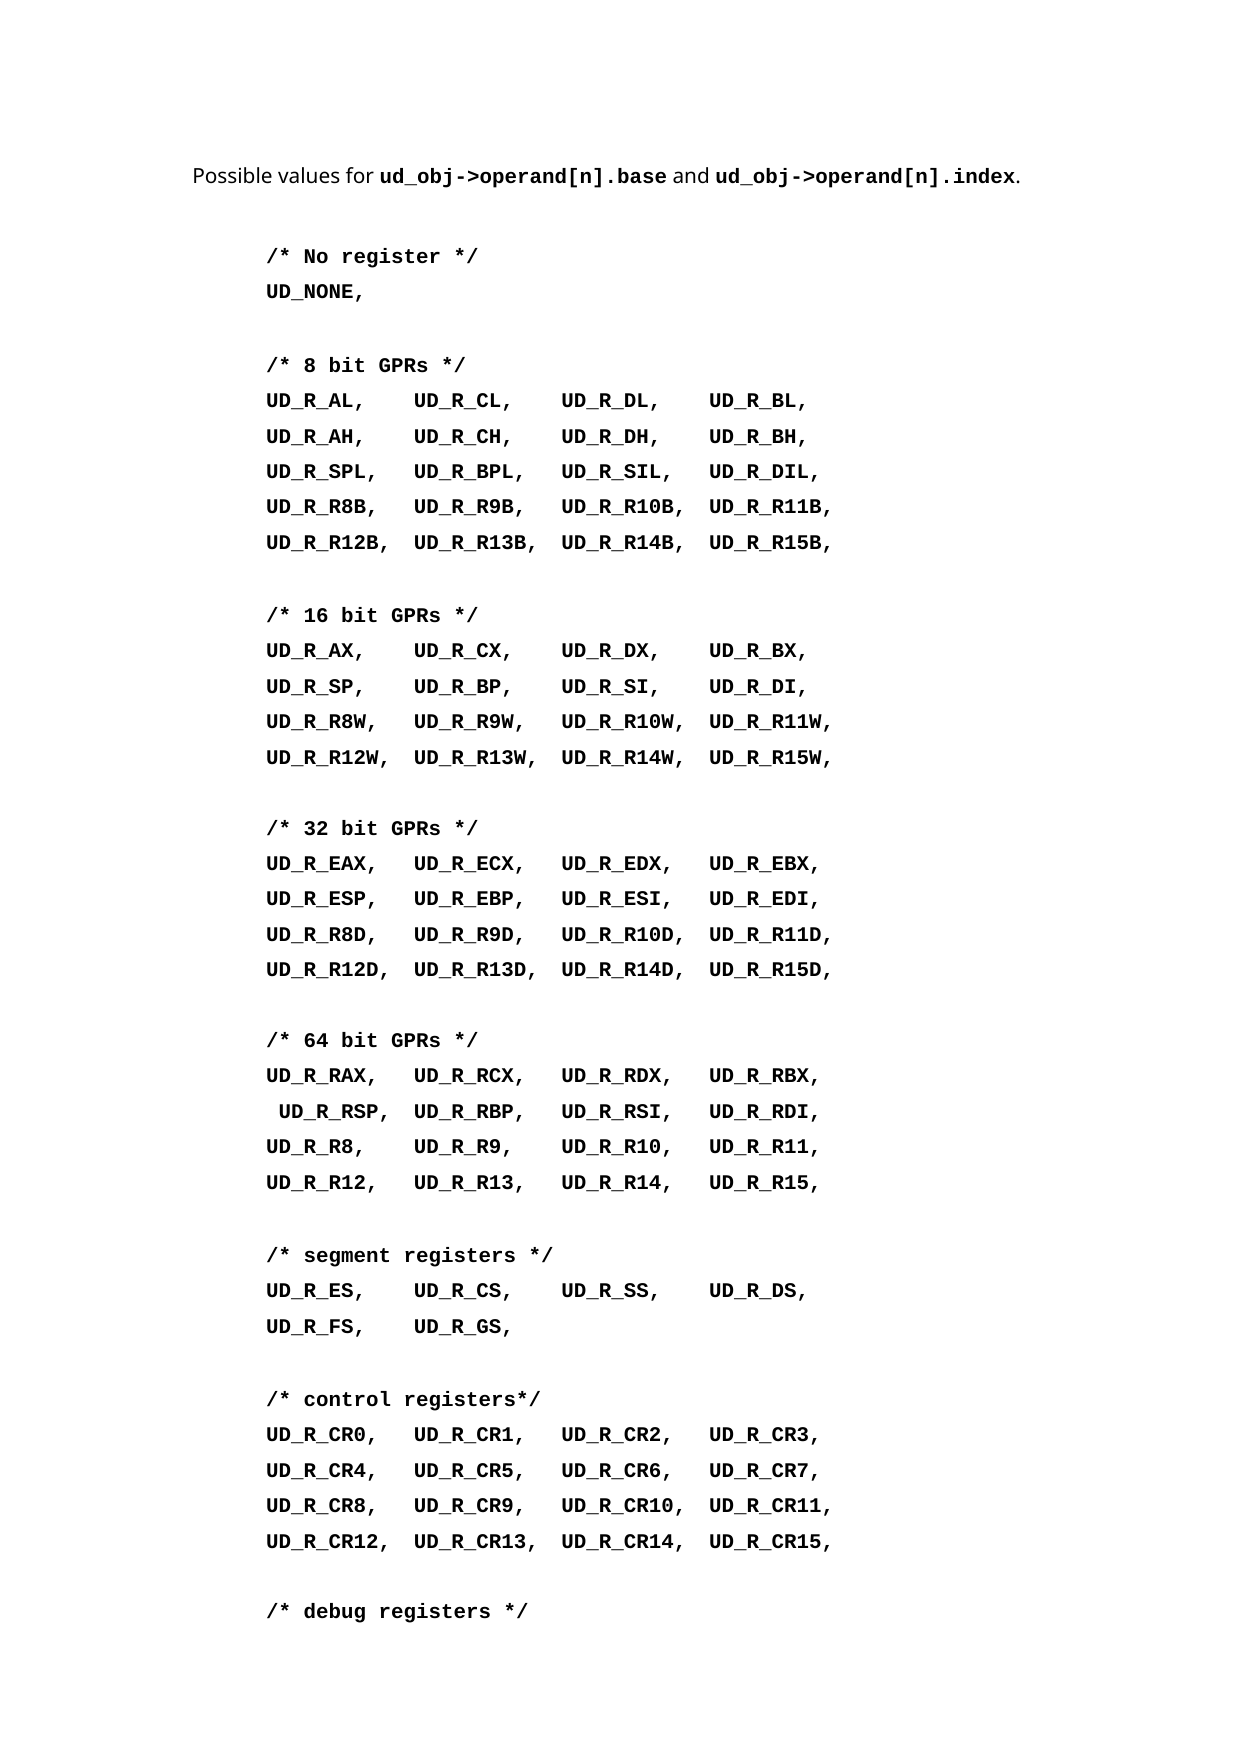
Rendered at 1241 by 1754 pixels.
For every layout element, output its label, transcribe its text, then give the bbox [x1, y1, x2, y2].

text /* debug registers */ [266, 1602, 1122, 1625]
text UD_R_CR8, UD_R_CR9, UD_R_CR10, UD_R_CR11, [266, 1495, 1122, 1519]
text UD_R_R8D, UD_R_R9D, UD_R_R10D, UD_R_R11D, [266, 924, 1122, 947]
text /* 64 bit GPRs */ [266, 1030, 1122, 1054]
text UD_R_R12, UD_R_R13, UD_R_R14, UD_R_R15, [266, 1172, 1122, 1195]
text UD_R_R12B, UD_R_R13B, UD_R_R14B, UD_R_R15B, [266, 532, 1122, 556]
text UD_R_R8W, UD_R_R9W, UD_R_R10W, UD_R_R11W, [266, 711, 1122, 735]
text UD_R_RSP, UD_R_RBP, UD_R_RSI, UD_R_RDI, [266, 1101, 1122, 1124]
list [229, 118, 1122, 147]
text /* 32 bit GPRs */ [266, 818, 1122, 841]
text UD_R_R12D, UD_R_R13D, UD_R_R14D, UD_R_R15D, [266, 959, 1122, 983]
text /* segment registers */ [266, 1245, 1122, 1269]
text UD_R_FS, UD_R_GS, [266, 1316, 1122, 1339]
text UD_R_AL, UD_R_CL, UD_R_DL, UD_R_BL, [266, 390, 1122, 414]
text UD_R_SP, UD_R_BP, UD_R_SI, UD_R_DI, [266, 676, 1122, 699]
text UD_R_ESP, UD_R_EBP, UD_R_ESI, UD_R_EDI, [266, 888, 1122, 912]
text /* 8 bit GPRs */ [266, 355, 1122, 378]
text UD_R_R8, UD_R_R9, UD_R_R10, UD_R_R11, [266, 1136, 1122, 1160]
text UD_R_ES, UD_R_CS, UD_R_SS, UD_R_DS, [266, 1280, 1122, 1304]
text /* 16 bit GPRs */ [266, 605, 1122, 629]
text Possible values for ud_obj->operand[n].base and ud_obj->operand[n].index. [192, 161, 1122, 189]
text UD_R_AX, UD_R_CX, UD_R_DX, UD_R_BX, [266, 641, 1122, 664]
text /* No register */ [266, 246, 1122, 270]
text UD_NONE, [266, 282, 1122, 305]
text UD_R_R12W, UD_R_R13W, UD_R_R14W, UD_R_R15W, [266, 747, 1122, 770]
text UD_R_R8B, UD_R_R9B, UD_R_R10B, UD_R_R11B, [266, 496, 1122, 520]
text UD_R_CR12, UD_R_CR13, UD_R_CR14, UD_R_CR15, [266, 1531, 1122, 1554]
text /* control registers*/ [266, 1389, 1122, 1413]
text UD_R_CR4, UD_R_CR5, UD_R_CR6, UD_R_CR7, [266, 1460, 1122, 1483]
text UD_R_AH, UD_R_CH, UD_R_DH, UD_R_BH, [266, 426, 1122, 449]
text UD_R_CR0, UD_R_CR1, UD_R_CR2, UD_R_CR3, [266, 1424, 1122, 1448]
text UD_R_EAX, UD_R_ECX, UD_R_EDX, UD_R_EBX, [266, 853, 1122, 877]
text UD_R_RAX, UD_R_RCX, UD_R_RDX, UD_R_RBX, [266, 1066, 1122, 1089]
text UD_R_SPL, UD_R_BPL, UD_R_SIL, UD_R_DIL, [266, 461, 1122, 485]
